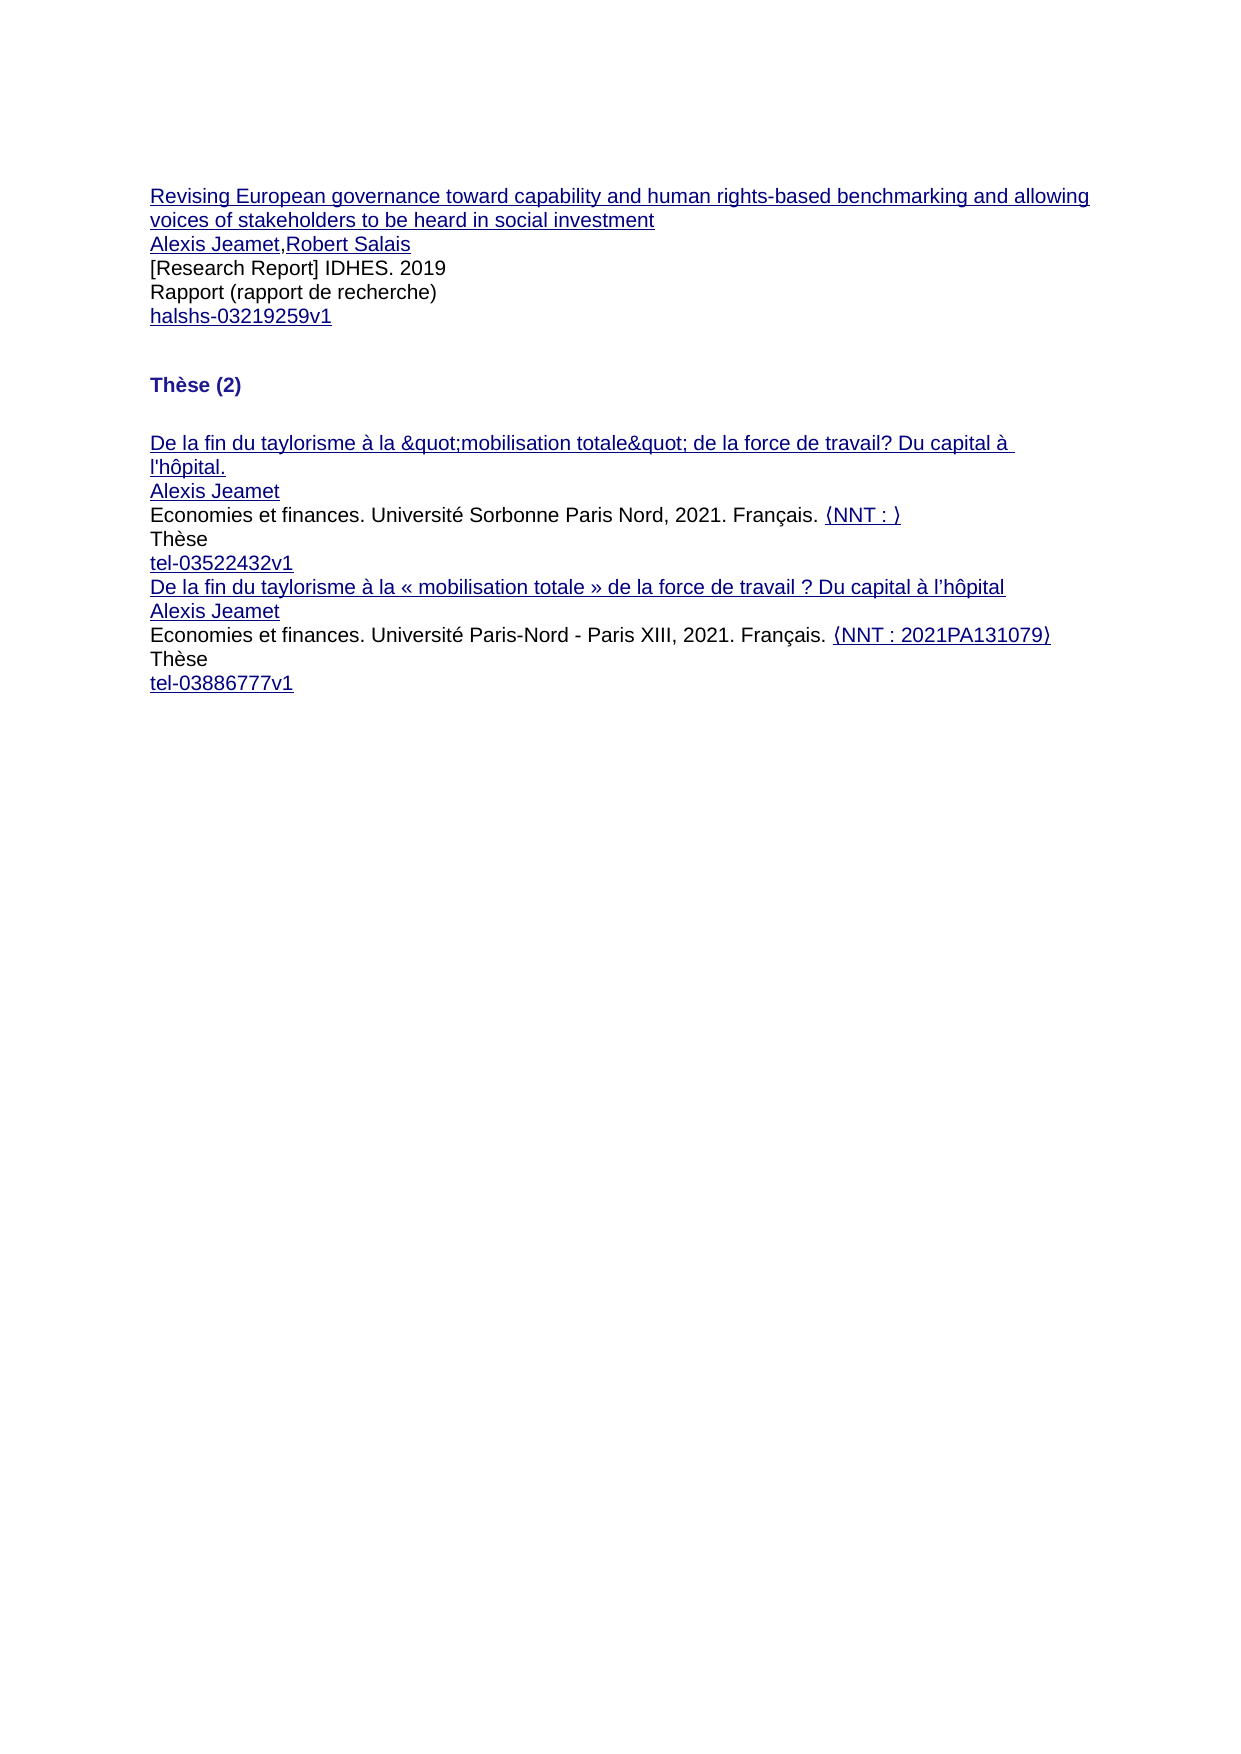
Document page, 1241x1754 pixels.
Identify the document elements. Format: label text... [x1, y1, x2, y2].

table_header voices of stakeholders to be heard in social investment Alexis Jeamet,Robert Salais [Research Report] IDHES. 2019 Rapport (rapport de recherche) halshs-03219259v1 [150, 206, 1090, 328]
table_cell De la fin du taylorisme à la « mobilisation totale » de la force de travail ? Du capital à l’hôpital Alexis Jeamet Economies et finances. Université Paris-Nord - Paris XIII, 2021. Français. ⟨NNT : 2021PA131079⟩ Thèse tel-03886777v1 [150, 575, 1090, 695]
subtitle Thèse (2) [150, 373, 1090, 397]
table_header De la fin du taylorisme à la &quot;mobilisation totale&quot; de la force de travail? Du capital à l'hôpital. Alexis Jeamet Economies et finances. Université Sorbonne Paris Nord, 2021. Français. ⟨NNT : ⟩ Thèse tel-03522432v1 [150, 431, 1090, 575]
table_header Revising European governance toward capability and human rights-based benchmarking and allowing [150, 184, 1090, 205]
